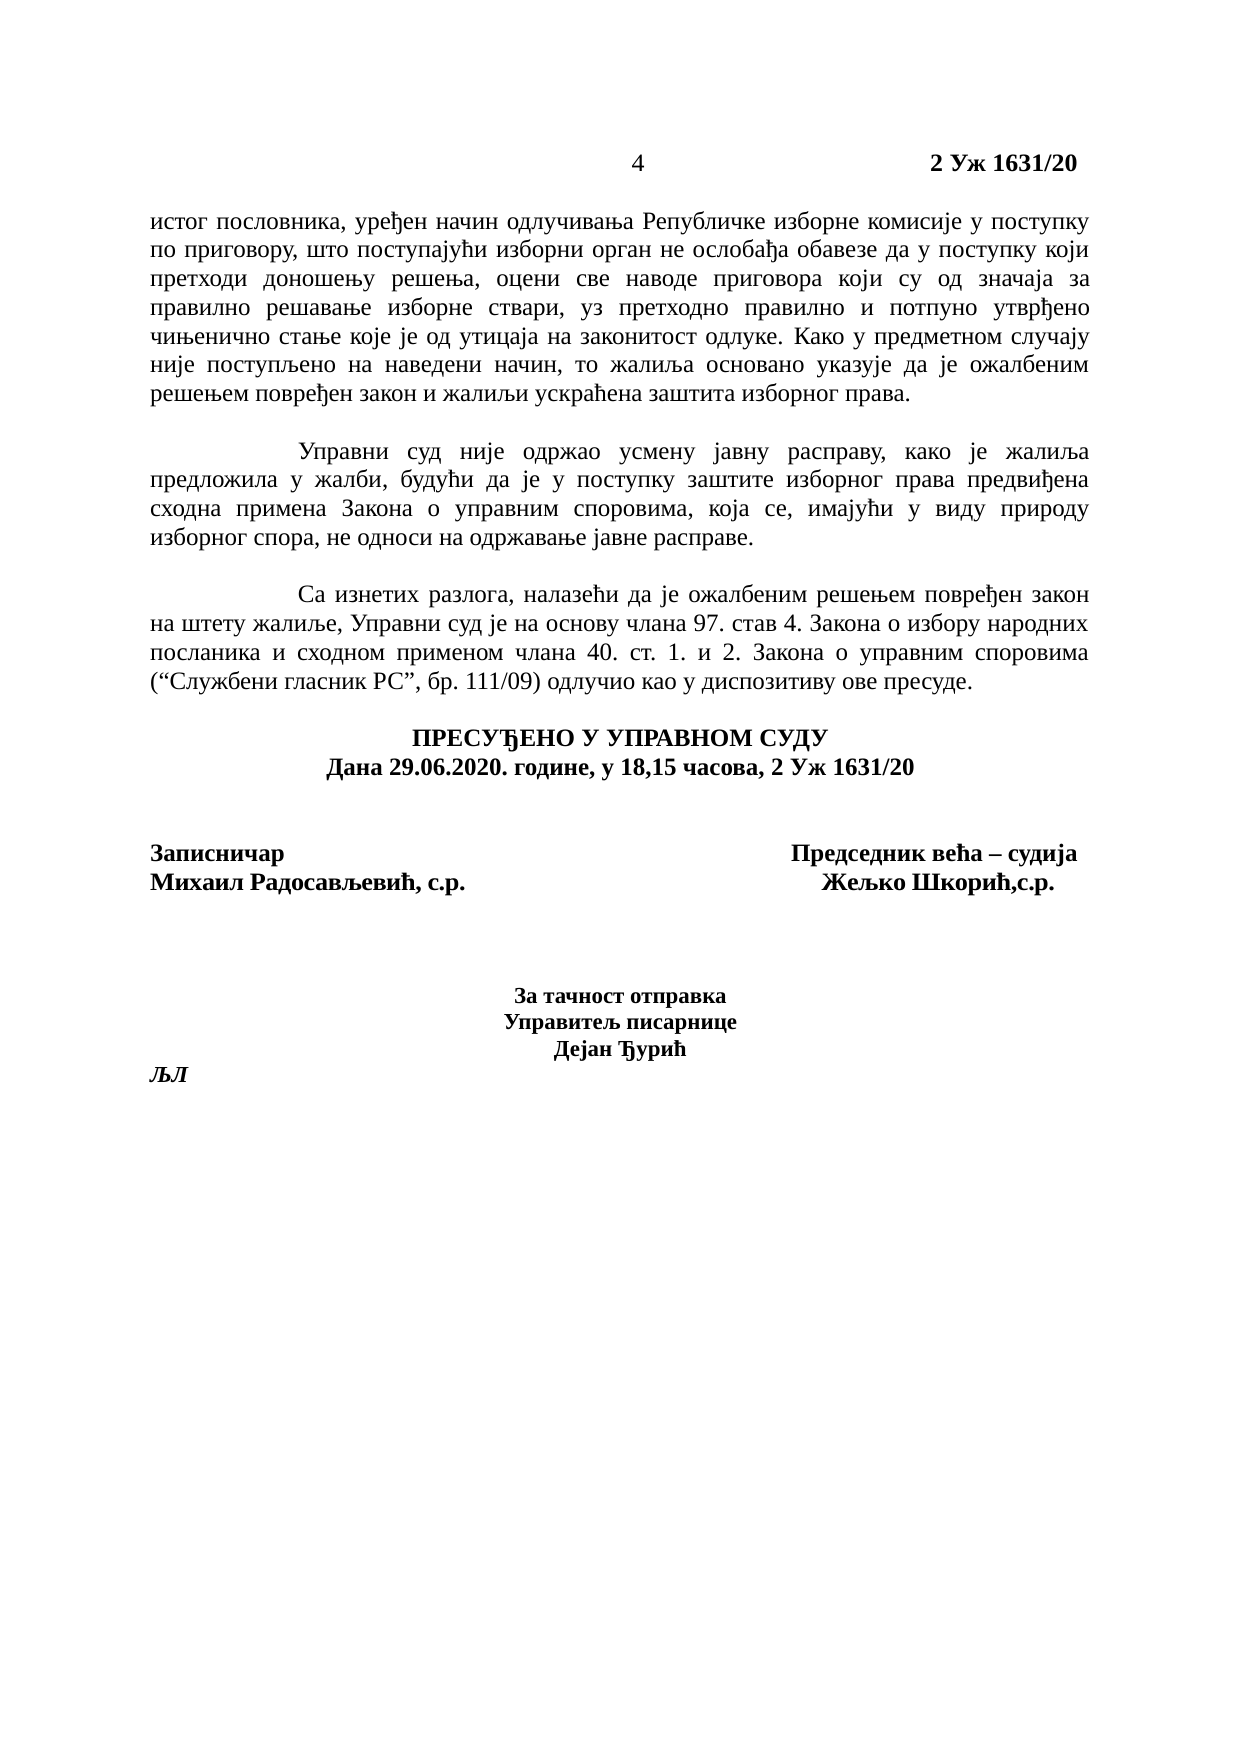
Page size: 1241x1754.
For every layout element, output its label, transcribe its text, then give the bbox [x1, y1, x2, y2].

text За тачност отправка [150, 982, 1090, 1008]
text Управитељ писарнице [150, 1008, 1090, 1035]
text Са изнетих разлога, налазећи да је ожалбеним решењем повређен закон на штету жалиље, Управни суд је на основу члана 97. став 4. Закона о избору народних посланика и сходном применом члана 40. ст. 1. и 2. Закона о управним споровима (“Службени гласник РС”, бр. 111/09) одлучио као у диспозитиву ове пресуде. [150, 579, 1090, 694]
text Дана 29.06.2020. године, у 18,15 часова, 2 Уж 1631/20 [150, 752, 1090, 781]
text Дејан Ђурић [150, 1035, 1090, 1061]
text Михаил Радосављевић, с.р. Жељко Шкорић,с.р. [150, 867, 1090, 896]
text Записничар Председник већа – судија [150, 838, 1090, 867]
text ПРЕСУЂЕНО У УПРАВНОМ СУДУ [150, 723, 1090, 752]
text ЉЛ [150, 1061, 1090, 1087]
text истог пословника, уређен начин одлучивања Републичке изборне комисије у поступку по приговору, што поступајући изборни орган не ослобађа обавезе да у поступку који претходи доношењу решења, оцени све наводе приговора који су од значаја за правилно решавање изборне ствари, уз претходно правилно и потпуно утврђено чињенично стање које је од утицаја на законитост одлуке. Како у предметном случају није поступљено на наведени начин, то жалиља основано указује да је ожалбеним решењем повређен закон и жалиљи ускраћена заштита изборног права. [150, 206, 1090, 407]
text Управни суд није одржао усмену јавну расправу, како је жалиља предложила у жалби, будући да је у поступку заштите изборног права предвиђена сходна примена Закона о управним споровима, која се, имајући у виду природу изборног спора, не односи на одржавање јавне расправе. [150, 436, 1090, 551]
